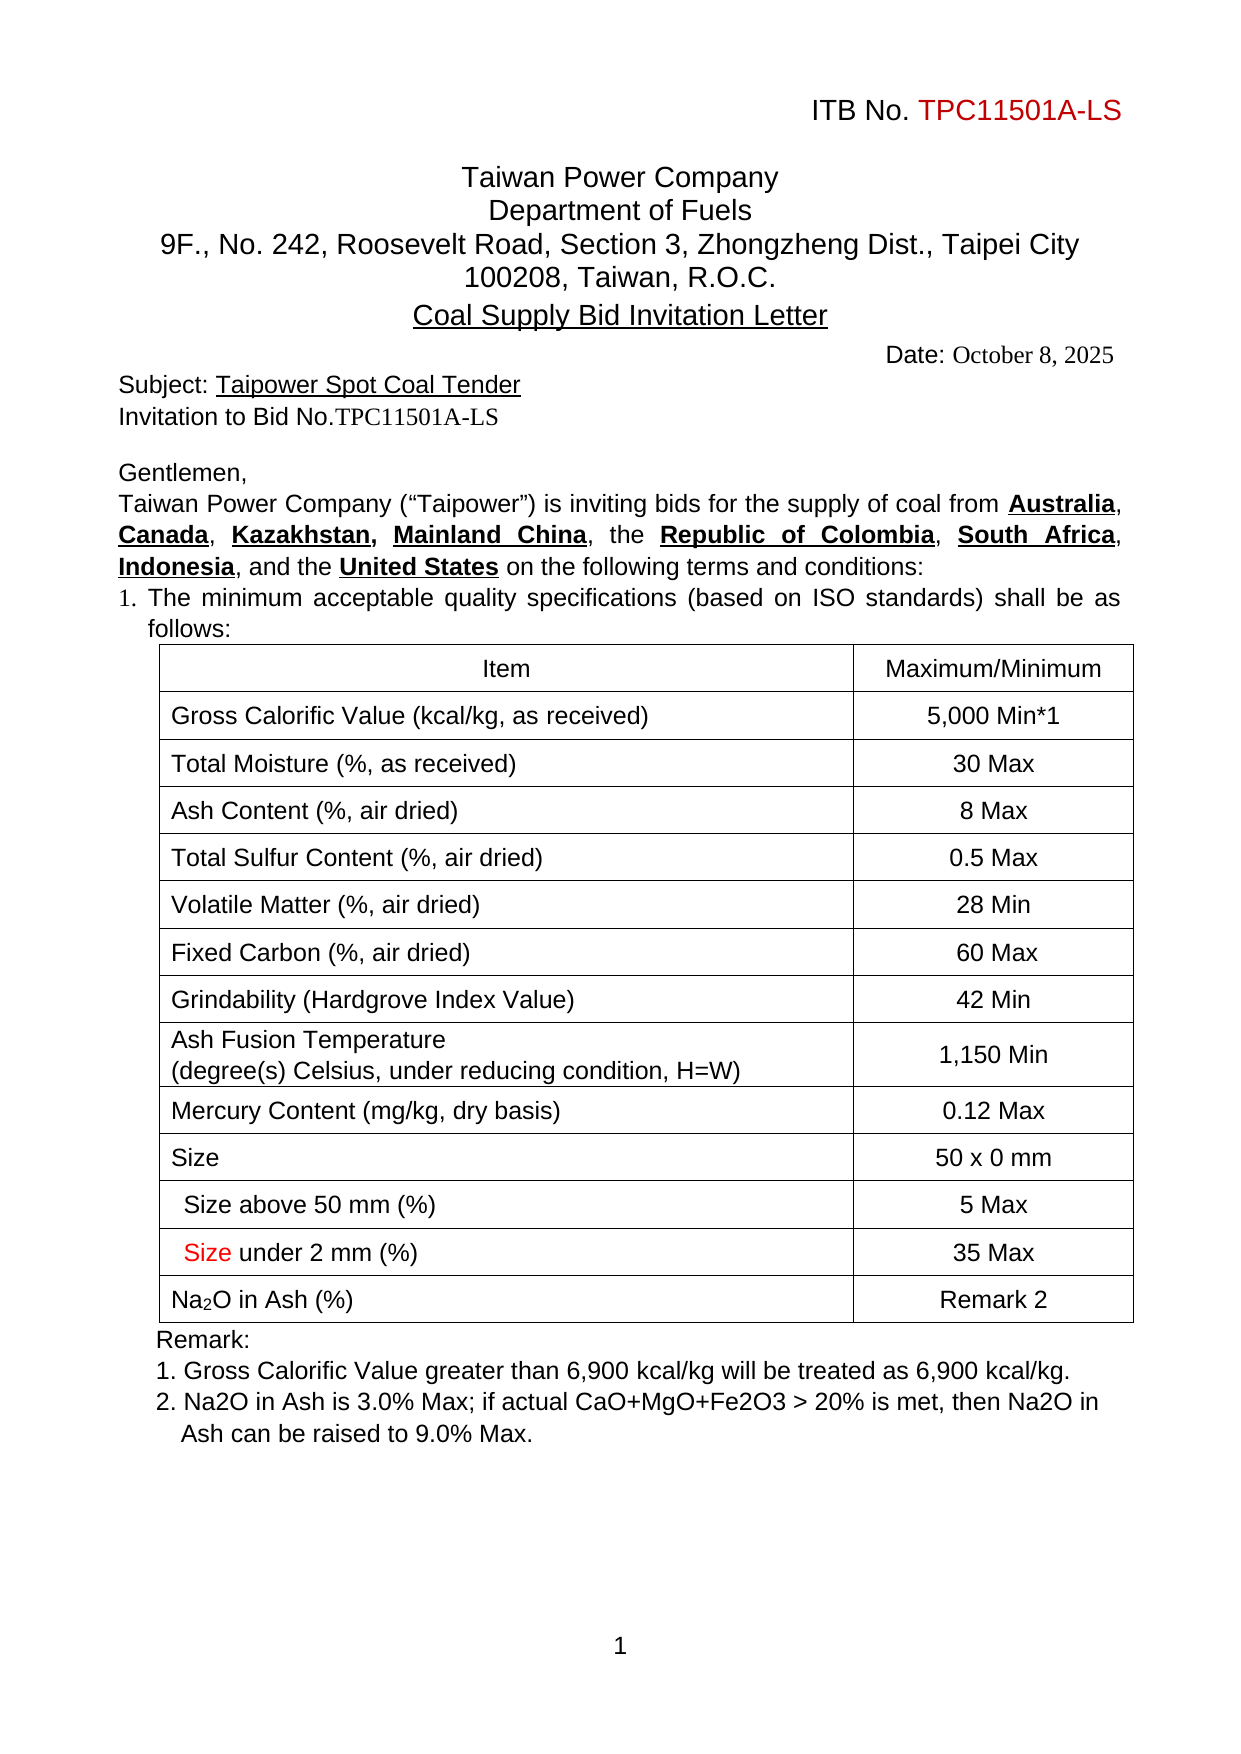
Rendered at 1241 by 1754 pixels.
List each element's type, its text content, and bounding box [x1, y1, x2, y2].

text Taiwan Power Company [118, 160, 1122, 193]
table_cell 5,000 Min*1 [854, 692, 1133, 738]
table_cell 5 Max [854, 1181, 1133, 1228]
table_cell Ash Content (%, air dried) [160, 787, 853, 833]
table_cell Fixed Carbon (%, air dried) [160, 929, 853, 975]
text Invitation to Bid No.TPC11501A-LS [118, 400, 1122, 431]
table_cell Grindability (Hardgrove Index Value) [160, 976, 853, 1022]
table_cell Total Sulfur Content (%, air dried) [160, 834, 853, 880]
table_cell 0.5 Max [854, 834, 1133, 880]
text 2. Na2O in Ash is 3.0% Max; if actual CaO+MgO+Fe2O3 > 20% is met, then Na2O in Ash can be raised to 9.0% Max. [156, 1386, 1122, 1448]
table_cell 30 Max [854, 740, 1133, 786]
table_cell Total Moisture (%, as received) [160, 740, 853, 786]
table_header Maximum/Minimum [854, 645, 1133, 691]
table_cell Gross Calorific Value (kcal/kg, as received) [160, 692, 853, 738]
text Remark: [118, 1323, 1122, 1354]
text Gentlemen, [118, 456, 1122, 488]
table_cell Ash Fusion Temperature (degree(s) Celsius, under reducing condition, H=W) [160, 1023, 853, 1086]
table_cell Mercury Content (mg/kg, dry basis) [160, 1087, 853, 1133]
table_cell Size [160, 1134, 853, 1180]
table_cell 60 Max [854, 929, 1133, 975]
text Coal Supply Bid Invitation Letter [118, 294, 1122, 331]
text Taiwan Power Company (“Taipower”) is inviting bids for the supply of coal from Australia, Canada, Kazakhstan, Mainland China, the Republic of Colombia, South Africa, Indonesia, and the United States on the following terms and conditions: [118, 488, 1122, 581]
table_cell 0.12 Max [854, 1087, 1133, 1133]
table_cell Volatile Matter (%, air dried) [160, 881, 853, 928]
list The minimum acceptable quality specifications (based on ISO standards) shall be as follows: [118, 581, 1122, 644]
text Date: October 8, 2025 [118, 331, 1114, 369]
text 9F., No. 242, Roosevelt Road, Section 3, Zhongzheng Dist., Taipei City 100208, Taiwan, R.O.C. [118, 227, 1122, 294]
table_cell 35 Max [854, 1229, 1133, 1275]
text 1. Gross Calorific Value greater than 6,900 kcal/kg will be treated as 6,900 kcal/kg. [118, 1354, 1122, 1386]
table_cell Na2O in Ash (%) [160, 1276, 853, 1322]
text Subject: Taipower Spot Coal Tender [118, 369, 1122, 400]
text Department of Fuels [118, 193, 1122, 227]
table_cell 8 Max [854, 787, 1133, 833]
table_cell 50 x 0 mm [854, 1134, 1133, 1180]
table_cell Size above 50 mm (%) [160, 1181, 853, 1228]
table_cell 1,150 Min [854, 1023, 1133, 1086]
table_cell Remark 2 [854, 1276, 1133, 1322]
table_cell 42 Min [854, 976, 1133, 1022]
table_cell Size under 2 mm (%) [160, 1229, 853, 1275]
table_header Item [160, 645, 853, 691]
table_cell 28 Min [854, 881, 1133, 928]
